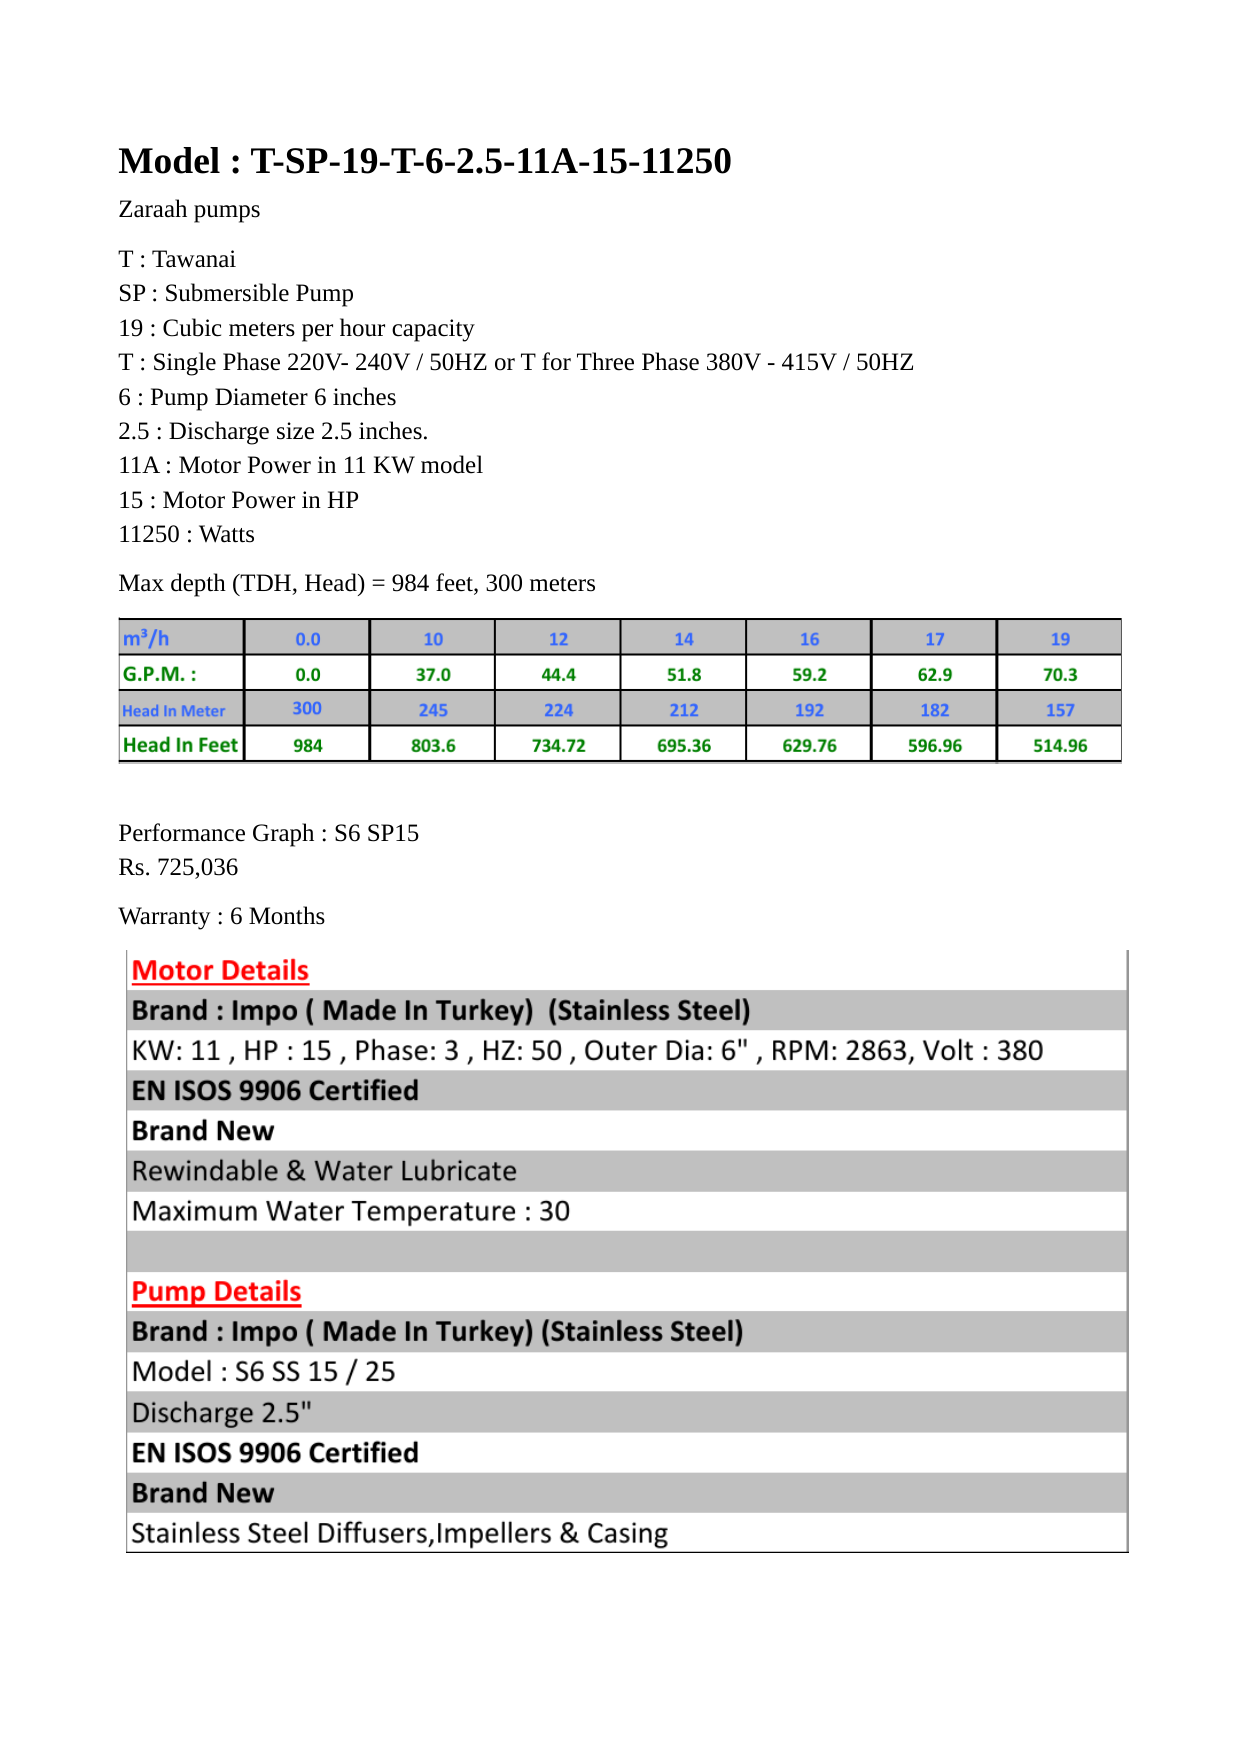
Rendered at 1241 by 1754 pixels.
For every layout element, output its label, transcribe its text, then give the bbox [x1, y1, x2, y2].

picture [118, 617, 1122, 764]
subtitle Model : T-SP-19-T-6-2.5-11A-15-11250 [118, 139, 1122, 182]
picture [126, 950, 1129, 1553]
text T : Tawanai SP : Submersible Pump 19 : Cubic meters per hour capacity T : Single Phase 220V- 240V / 50HZ or T for Three Phase 380V - 415V / 50HZ 6 : Pump Diameter 6 inches 2.5 : Discharge size 2.5 inches. 11A : Motor Power in 11 KW model 15 : Motor Power in HP 11250 : Watts [118, 244, 1122, 548]
text Performance Graph : S6 SP15 Rs. 725,036 [118, 818, 1122, 881]
text Max depth (TDH, Head) = 984 feet, 300 meters [118, 568, 1122, 597]
text Zaraah pumps [118, 194, 1122, 223]
text Warranty : 6 Months [118, 901, 1122, 1582]
